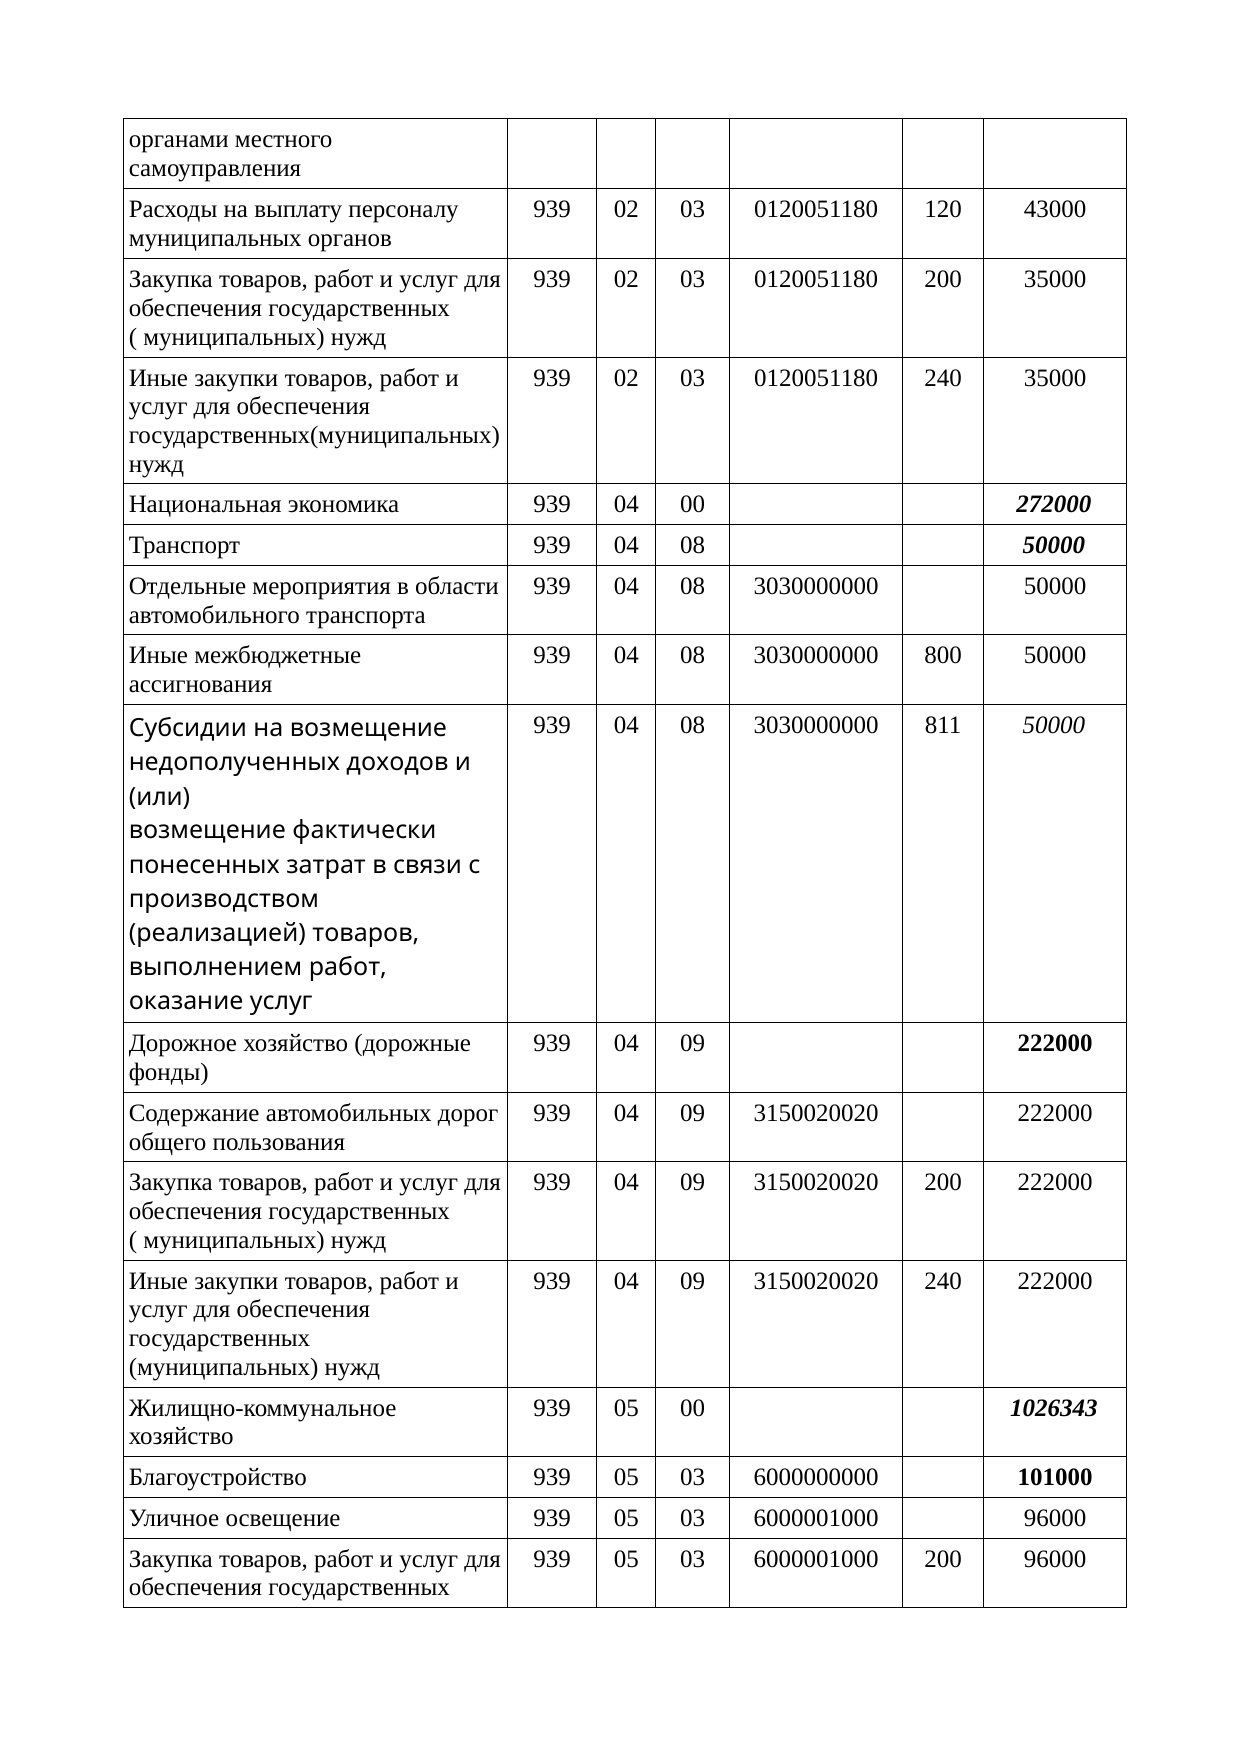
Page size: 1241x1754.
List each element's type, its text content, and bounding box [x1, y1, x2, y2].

table_cell 04 [597, 1023, 655, 1092]
table_cell Субсидии на возмещение недополученных доходов и (или) возмещение фактически понесенных затрат в связи с производством (реализацией) товаров, выполнением работ, оказание услуг [124, 705, 507, 1022]
table_cell [903, 1023, 983, 1092]
table_cell 04 [597, 1261, 655, 1386]
table_cell 939 [508, 525, 596, 565]
table_cell 05 [597, 1539, 655, 1607]
table_cell 222000 [984, 1093, 1126, 1161]
table_cell 02 [597, 189, 655, 258]
table_cell [903, 525, 983, 565]
table_cell [730, 1388, 902, 1456]
table_cell 3150020020 [730, 1093, 902, 1161]
table_cell 00 [656, 1388, 729, 1456]
table_cell 3030000000 [730, 566, 902, 634]
table_cell 939 [508, 1539, 596, 1607]
table_cell 02 [597, 358, 655, 483]
table_cell 09 [656, 1162, 729, 1259]
table_cell 03 [656, 1539, 729, 1607]
table_cell 03 [656, 259, 729, 356]
table_cell 04 [597, 525, 655, 565]
table_cell 08 [656, 705, 729, 1022]
table_cell [903, 1457, 983, 1497]
table_cell 03 [656, 189, 729, 258]
table_cell 35000 [984, 358, 1126, 483]
table_cell Содержание автомобильных дорог общего пользования [124, 1093, 507, 1161]
table_cell 200 [903, 259, 983, 356]
table_cell 200 [903, 1539, 983, 1607]
table_cell 939 [508, 1388, 596, 1456]
table_cell 04 [597, 566, 655, 634]
table_cell 222000 [984, 1261, 1126, 1386]
table_cell [730, 119, 902, 188]
table_cell 05 [597, 1498, 655, 1537]
table_cell Закупка товаров, работ и услуг для обеспечения государственных ( муниципальных) нужд [124, 1162, 507, 1259]
table_cell 240 [903, 358, 983, 483]
table_cell 3150020020 [730, 1261, 902, 1386]
table_cell Транспорт [124, 525, 507, 565]
table_cell 240 [903, 1261, 983, 1386]
table_cell Расходы на выплату персоналу муниципальных органов [124, 189, 507, 258]
table_cell 6000001000 [730, 1498, 902, 1537]
table_cell 939 [508, 1457, 596, 1497]
table_cell [656, 119, 729, 188]
table_cell 04 [597, 635, 655, 704]
table_cell [903, 1093, 983, 1161]
table_cell Жилищно-коммунальное хозяйство [124, 1388, 507, 1456]
table_cell 200 [903, 1162, 983, 1259]
table_cell 50000 [984, 566, 1126, 634]
table_cell 35000 [984, 259, 1126, 356]
table_cell Закупка товаров, работ и услуг для обеспечения государственных ( муниципальных) нужд [124, 259, 507, 356]
table_cell 04 [597, 1162, 655, 1259]
table_cell 6000001000 [730, 1539, 902, 1607]
table_cell 222000 [984, 1023, 1126, 1092]
table_cell 3030000000 [730, 635, 902, 704]
table_cell 101000 [984, 1457, 1126, 1497]
table_cell 05 [597, 1457, 655, 1497]
table_cell Иные закупки товаров, работ и услуг для обеспечения государственных (муниципальных) нужд [124, 1261, 507, 1386]
table_cell 02 [597, 259, 655, 356]
table_cell 939 [508, 1498, 596, 1537]
table_cell 0120051180 [730, 358, 902, 483]
table_cell [903, 119, 983, 188]
table_cell 0120051180 [730, 259, 902, 356]
table_cell 96000 [984, 1539, 1126, 1607]
table_cell 6000000000 [730, 1457, 902, 1497]
table_cell 96000 [984, 1498, 1126, 1537]
table_cell [730, 525, 902, 565]
table_cell 08 [656, 635, 729, 704]
table_cell 50000 [984, 635, 1126, 704]
table_cell 120 [903, 189, 983, 258]
table_cell [903, 1388, 983, 1456]
table_cell Благоустройство [124, 1457, 507, 1497]
table_cell 0120051180 [730, 189, 902, 258]
table_cell 09 [656, 1023, 729, 1092]
table_cell Дорожное хозяйство (дорожные фонды) [124, 1023, 507, 1092]
table_cell 939 [508, 705, 596, 1022]
table_cell [730, 484, 902, 524]
table_cell 04 [597, 705, 655, 1022]
table_cell Национальная экономика [124, 484, 507, 524]
table_cell 811 [903, 705, 983, 1022]
table_cell 939 [508, 635, 596, 704]
table_cell 939 [508, 484, 596, 524]
table_cell 939 [508, 1023, 596, 1092]
table_cell [984, 119, 1126, 188]
table_cell 939 [508, 358, 596, 483]
table_cell 939 [508, 259, 596, 356]
table_cell 939 [508, 1261, 596, 1386]
table_cell Иные межбюджетные ассигнования [124, 635, 507, 704]
table_cell 08 [656, 525, 729, 565]
table_cell [903, 484, 983, 524]
table_cell [903, 1498, 983, 1537]
table_cell Закупка товаров, работ и услуг для обеспечения государственных [124, 1539, 507, 1607]
table_cell 939 [508, 566, 596, 634]
table_cell 50000 [984, 705, 1126, 1022]
table_cell 939 [508, 189, 596, 258]
table_cell 04 [597, 1093, 655, 1161]
table_cell 09 [656, 1093, 729, 1161]
table_cell 800 [903, 635, 983, 704]
table_cell 50000 [984, 525, 1126, 565]
table_cell органами местного самоуправления [124, 119, 507, 188]
table_cell Уличное освещение [124, 1498, 507, 1537]
table_cell 939 [508, 1093, 596, 1161]
table_cell 03 [656, 358, 729, 483]
table_cell 272000 [984, 484, 1126, 524]
table_cell 1026343 [984, 1388, 1126, 1456]
table_cell 43000 [984, 189, 1126, 258]
table_cell 03 [656, 1498, 729, 1537]
table_cell 222000 [984, 1162, 1126, 1259]
table_cell Иные закупки товаров, работ и услуг для обеспечения государственных(муниципальных) нужд [124, 358, 507, 483]
table_cell [597, 119, 655, 188]
table_cell Отдельные мероприятия в области автомобильного транспорта [124, 566, 507, 634]
table_cell 939 [508, 1162, 596, 1259]
table_cell [730, 1023, 902, 1092]
table_cell 3030000000 [730, 705, 902, 1022]
table_cell [903, 566, 983, 634]
table_cell 00 [656, 484, 729, 524]
table_cell 04 [597, 484, 655, 524]
table_cell 05 [597, 1388, 655, 1456]
table_cell 3150020020 [730, 1162, 902, 1259]
table_cell 08 [656, 566, 729, 634]
table_cell 09 [656, 1261, 729, 1386]
table_cell [508, 119, 596, 188]
table_cell 03 [656, 1457, 729, 1497]
